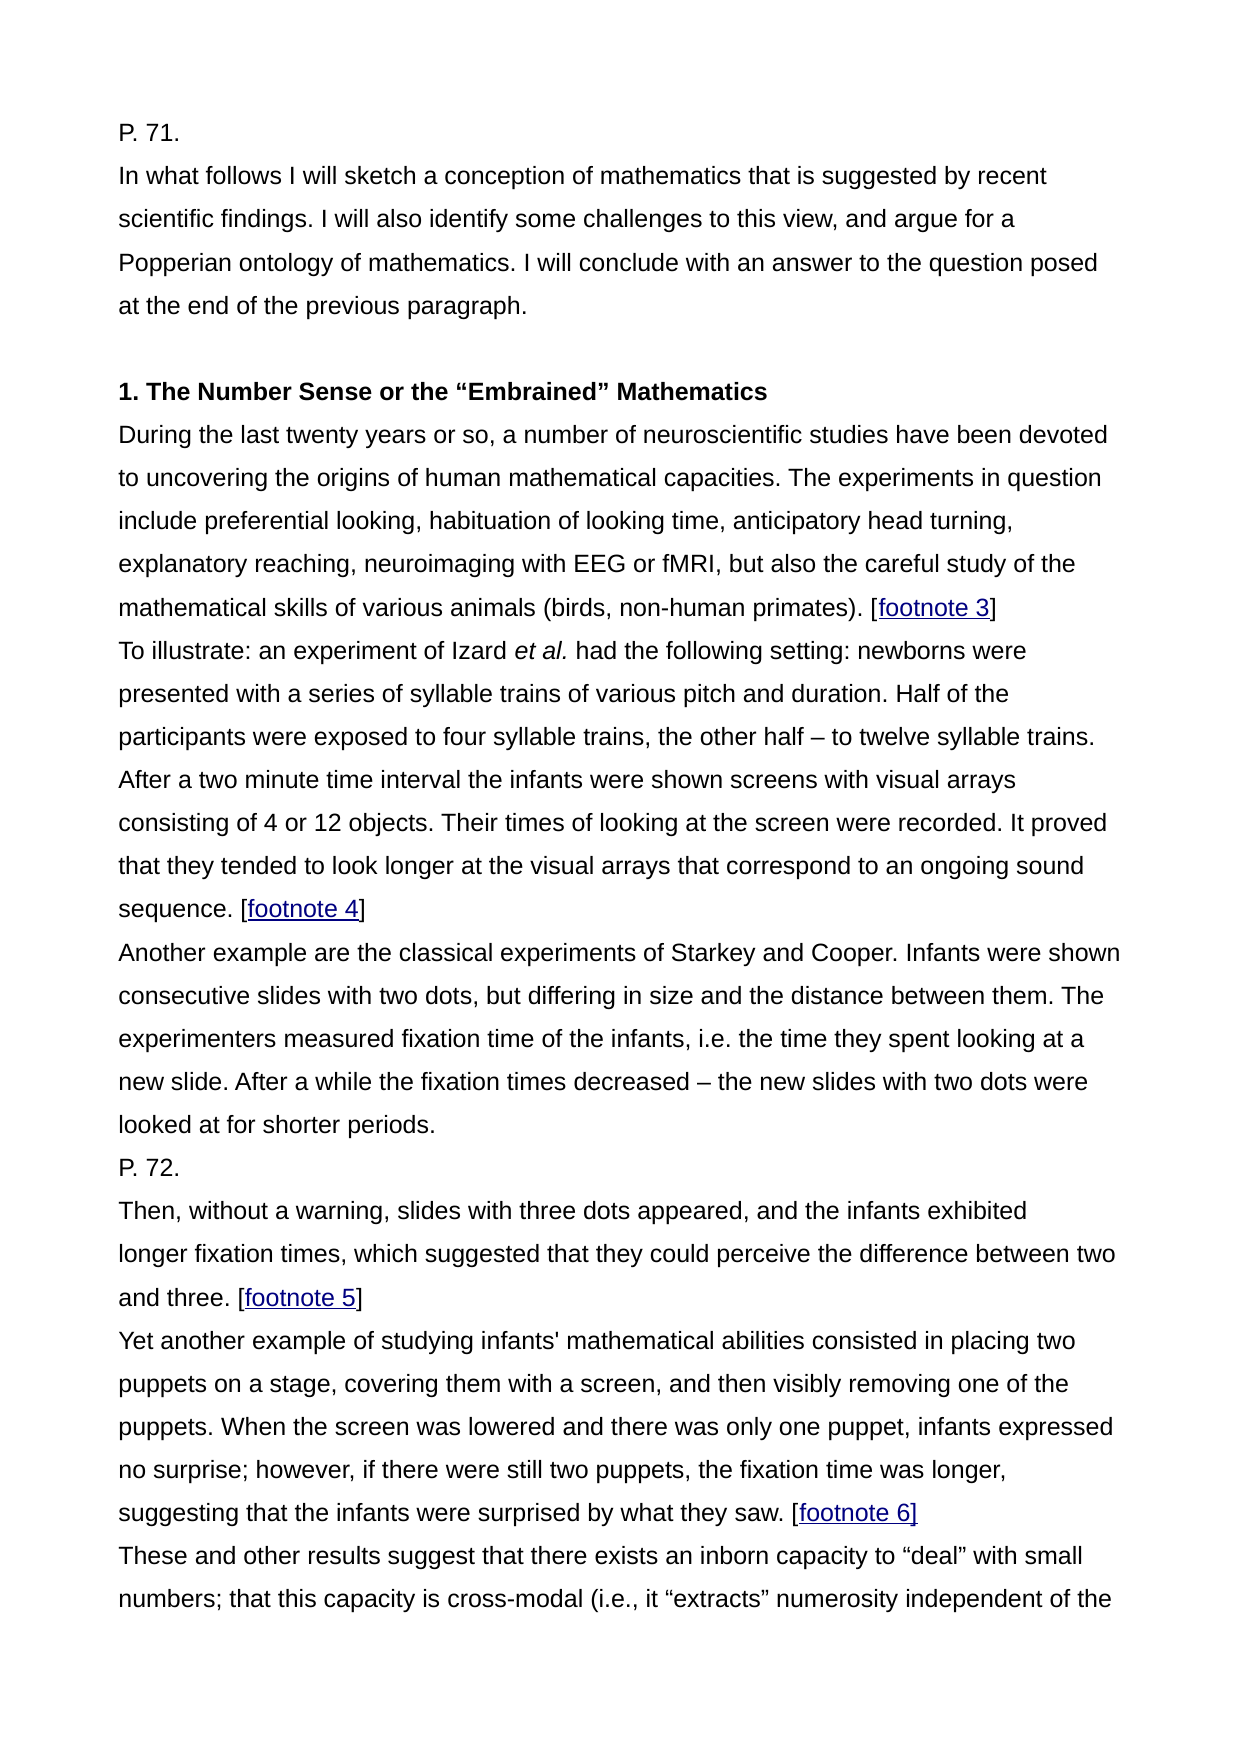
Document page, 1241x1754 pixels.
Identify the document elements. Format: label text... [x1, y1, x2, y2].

text Then, without a warning, slides with three dots appeared, and the infants exhibited [118, 1196, 1122, 1225]
text P. 71. [118, 118, 1122, 147]
text P. 72. [118, 1153, 1122, 1182]
text To illustrate: an experiment of Izard et al. had the following setting: newborns were presented with a series of syllable trains of various pitch and duration. Half of the participants were exposed to four syllable trains, the other half – to twelve syllable trains. After a two minute time interval the infants were shown screens with visual arrays consisting of 4 or 12 objects. Their times of looking at the screen were recorded. It proved that they tended to look longer at the visual arrays that correspond to an ongoing sound sequence. [footnote 4] [118, 636, 1122, 923]
text In what follows I will sketch a conception of mathematics that is suggested by recent scientific findings. I will also identify some challenges to this view, and argue for a Popperian ontology of mathematics. I will conclude with an answer to the question posed at the end of the previous paragraph. [118, 161, 1122, 319]
text longer fixation times, which suggested that they could perceive the difference between two and three. [footnote 5] [118, 1239, 1122, 1311]
text These and other results suggest that there exists an inborn capacity to “deal” with small numbers; that this capacity is cross-modal (i.e., it “extracts” numerosity independent of the [118, 1541, 1122, 1613]
text During the last twenty years or so, a number of neuroscientific studies have been devoted to uncovering the origins of human mathematical capacities. The experiments in question include preferential looking, habituation of looking time, anticipatory head turning, explanatory reaching, neuroimaging with EEG or fMRI, but also the careful study of the mathematical skills of various animals (birds, non-human primates). [footnote 3] [118, 420, 1122, 621]
text Another example are the classical experiments of Starkey and Cooper. Infants were shown consecutive slides with two dots, but differing in size and the distance between them. The experimenters measured fixation time of the infants, i.e. the time they spent looking at a new slide. After a while the fixation times decreased – the new slides with two dots were looked at for shorter periods. [118, 937, 1122, 1139]
subtitle 1. The Number Sense or the “Embrained” Mathematics [118, 377, 1122, 406]
text Yet another example of studying infants' mathematical abilities consisted in placing two puppets on a stage, covering them with a screen, and then visibly removing one of the puppets. When the screen was lowered and there was only one puppet, infants expressed no surprise; however, if there were still two puppets, the fixation time was longer, suggesting that the infants were surprised by what they saw. [footnote 6] [118, 1326, 1122, 1527]
